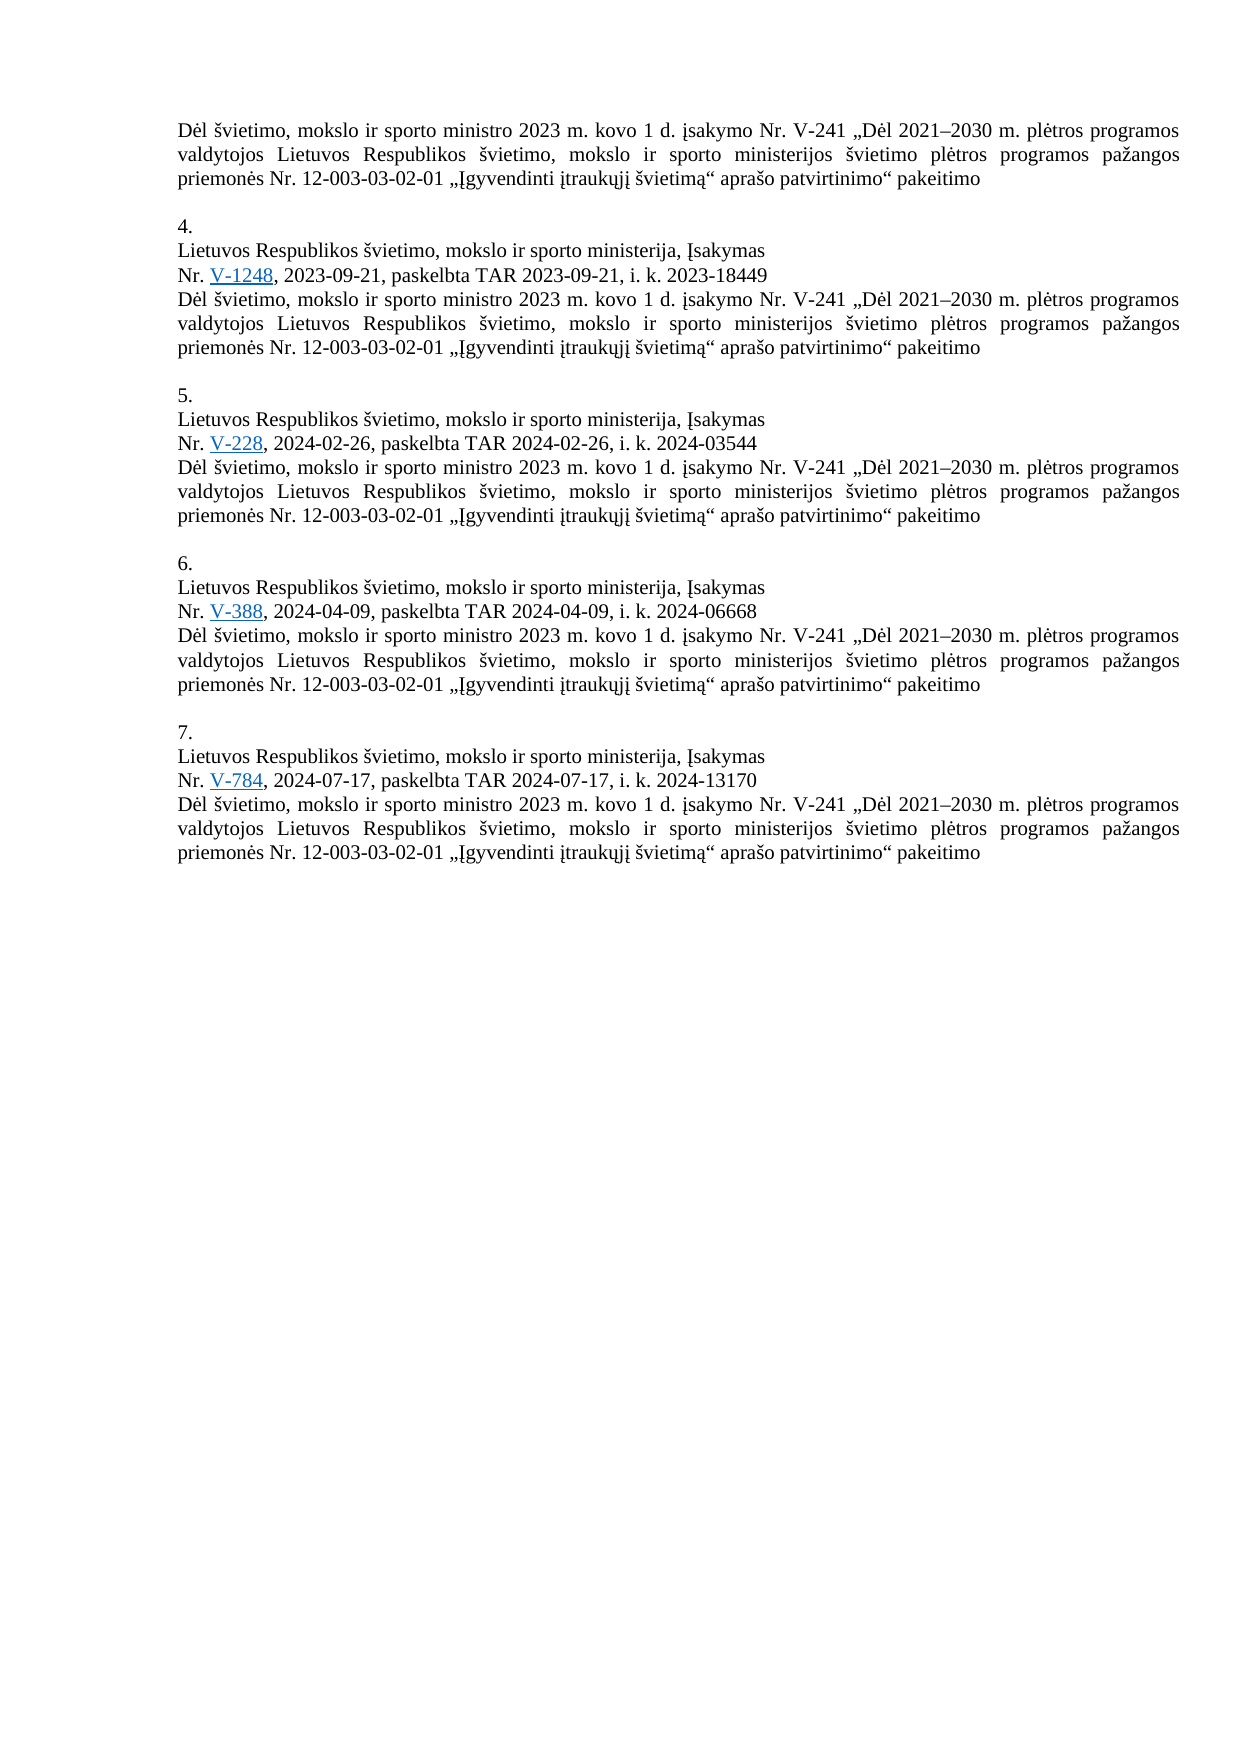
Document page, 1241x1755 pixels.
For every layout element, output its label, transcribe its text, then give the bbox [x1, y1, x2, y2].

text 6. [177, 551, 1181, 575]
text 5. [177, 383, 1181, 407]
text Dėl švietimo, mokslo ir sporto ministro 2023 m. kovo 1 d. įsakymo Nr. V-241 „Dėl 2021–2030 m. plėtros programos valdytojos Lietuvos Respublikos švietimo, mokslo ir sporto ministerijos švietimo plėtros programos pažangos priemonės Nr. 12-003-03-02-01 „Įgyvendinti įtraukųjį švietimą“ aprašo patvirtinimo“ pakeitimo [177, 455, 1181, 527]
text 4. [177, 214, 1181, 238]
text Dėl švietimo, mokslo ir sporto ministro 2023 m. kovo 1 d. įsakymo Nr. V-241 „Dėl 2021–2030 m. plėtros programos valdytojos Lietuvos Respublikos švietimo, mokslo ir sporto ministerijos švietimo plėtros programos pažangos priemonės Nr. 12-003-03-02-01 „Įgyvendinti įtraukųjį švietimą“ aprašo patvirtinimo“ pakeitimo [177, 287, 1181, 359]
text Nr. V-1248, 2023-09-21, paskelbta TAR 2023-09-21, i. k. 2023-18449 [177, 262, 1181, 287]
text Lietuvos Respublikos švietimo, mokslo ir sporto ministerija, Įsakymas [177, 744, 1181, 768]
text Nr. V-784, 2024-07-17, paskelbta TAR 2024-07-17, i. k. 2024-13170 [177, 768, 1181, 792]
text Dėl švietimo, mokslo ir sporto ministro 2023 m. kovo 1 d. įsakymo Nr. V-241 „Dėl 2021–2030 m. plėtros programos valdytojos Lietuvos Respublikos švietimo, mokslo ir sporto ministerijos švietimo plėtros programos pažangos priemonės Nr. 12-003-03-02-01 „Įgyvendinti įtraukųjį švietimą“ aprašo patvirtinimo“ pakeitimo [177, 792, 1181, 864]
text Nr. V-228, 2024-02-26, paskelbta TAR 2024-02-26, i. k. 2024-03544 [177, 431, 1181, 455]
text 7. [177, 720, 1181, 744]
text Lietuvos Respublikos švietimo, mokslo ir sporto ministerija, Įsakymas [177, 407, 1181, 431]
text Dėl švietimo, mokslo ir sporto ministro 2023 m. kovo 1 d. įsakymo Nr. V-241 „Dėl 2021–2030 m. plėtros programos valdytojos Lietuvos Respublikos švietimo, mokslo ir sporto ministerijos švietimo plėtros programos pažangos priemonės Nr. 12-003-03-02-01 „Įgyvendinti įtraukųjį švietimą“ aprašo patvirtinimo“ pakeitimo [177, 118, 1181, 190]
text Nr. V-388, 2024-04-09, paskelbta TAR 2024-04-09, i. k. 2024-06668 [177, 599, 1181, 623]
text Lietuvos Respublikos švietimo, mokslo ir sporto ministerija, Įsakymas [177, 238, 1181, 262]
text Lietuvos Respublikos švietimo, mokslo ir sporto ministerija, Įsakymas [177, 575, 1181, 599]
text Dėl švietimo, mokslo ir sporto ministro 2023 m. kovo 1 d. įsakymo Nr. V-241 „Dėl 2021–2030 m. plėtros programos valdytojos Lietuvos Respublikos švietimo, mokslo ir sporto ministerijos švietimo plėtros programos pažangos priemonės Nr. 12-003-03-02-01 „Įgyvendinti įtraukųjį švietimą“ aprašo patvirtinimo“ pakeitimo [177, 623, 1181, 696]
